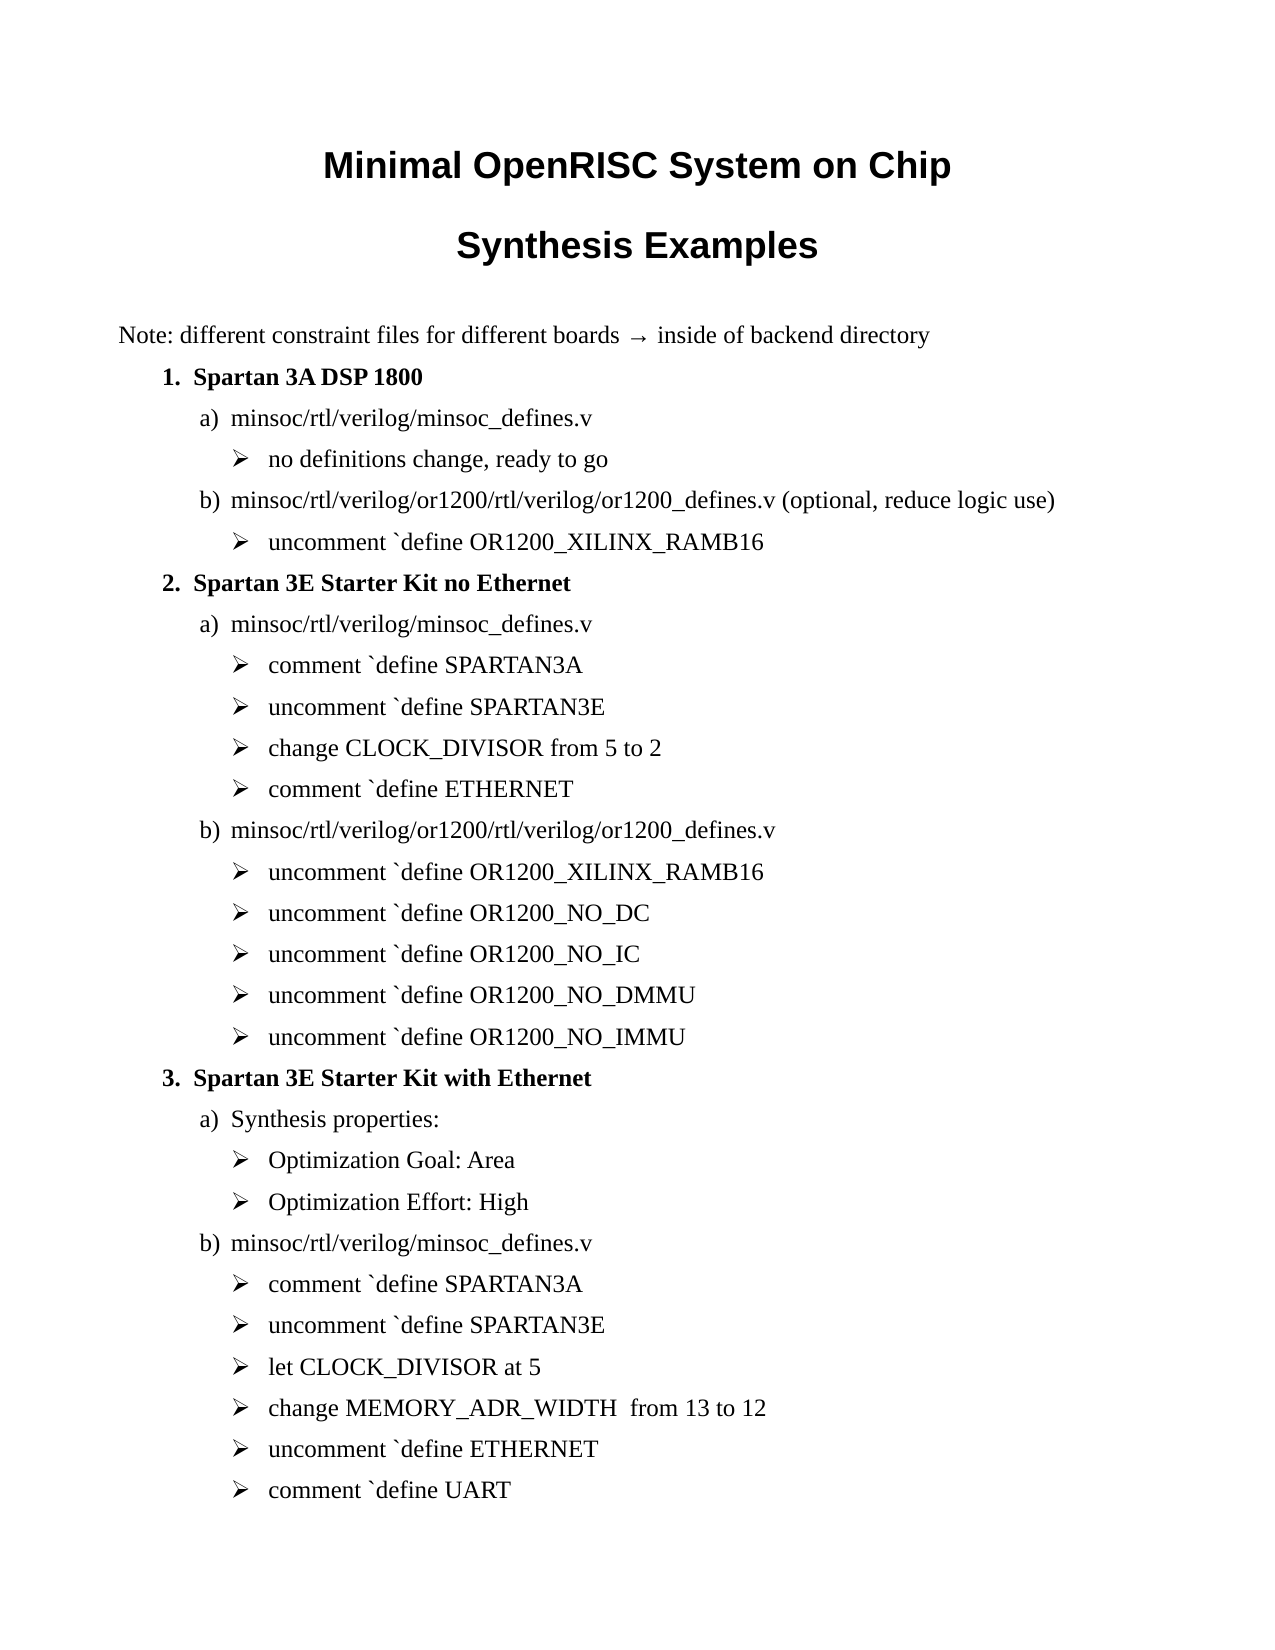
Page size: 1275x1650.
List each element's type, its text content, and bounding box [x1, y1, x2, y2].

list comment `define UART [231, 1476, 1157, 1504]
title Synthesis Examples [118, 224, 1157, 267]
list Optimization Effort: High [231, 1187, 1157, 1216]
list uncomment `define OR1200_NO_IC [231, 939, 1157, 968]
list minsoc/rtl/verilog/minsoc_defines.v [193, 609, 1157, 638]
list minsoc/rtl/verilog/or1200/rtl/verilog/or1200_defines.v [193, 816, 1157, 844]
list uncomment `define ETHERNET [231, 1434, 1157, 1463]
list Synthesis properties: [193, 1104, 1157, 1133]
list uncomment `define OR1200_NO_DC [231, 898, 1157, 927]
list comment `define SPARTAN3A [231, 651, 1157, 679]
list change MEMORY_ADR_WIDTH from 13 to 12 [231, 1393, 1157, 1422]
list comment `define ETHERNET [231, 774, 1157, 803]
list Spartan 3E Starter Kit with Ethernet [156, 1063, 1157, 1092]
list uncomment `define SPARTAN3E [231, 1311, 1157, 1339]
list uncomment `define OR1200_NO_DMMU [231, 981, 1157, 1009]
title Minimal OpenRISC System on Chip [118, 143, 1157, 186]
list change CLOCK_DIVISOR from 5 to 2 [231, 733, 1157, 762]
list uncomment `define SPARTAN3E [231, 692, 1157, 721]
list Optimization Goal: Area [231, 1146, 1157, 1174]
list Spartan 3E Starter Kit no Ethernet [156, 568, 1157, 597]
list uncomment `define OR1200_XILINX_RAMB16 [231, 857, 1157, 886]
list comment `define SPARTAN3A [231, 1269, 1157, 1298]
text Note: different constraint files for different boards → inside of backend directory [118, 321, 1157, 349]
list no definitions change, ready to go [231, 444, 1157, 473]
list minsoc/rtl/verilog/minsoc_defines.v [193, 403, 1157, 432]
list uncomment `define OR1200_NO_IMMU [231, 1022, 1157, 1051]
list Spartan 3A DSP 1800 [156, 362, 1157, 391]
list minsoc/rtl/verilog/or1200/rtl/verilog/or1200_defines.v (optional, reduce logic use) [193, 486, 1157, 514]
list uncomment `define OR1200_XILINX_RAMB16 [231, 527, 1157, 556]
list minsoc/rtl/verilog/minsoc_defines.v [193, 1228, 1157, 1257]
list let CLOCK_DIVISOR at 5 [231, 1352, 1157, 1381]
